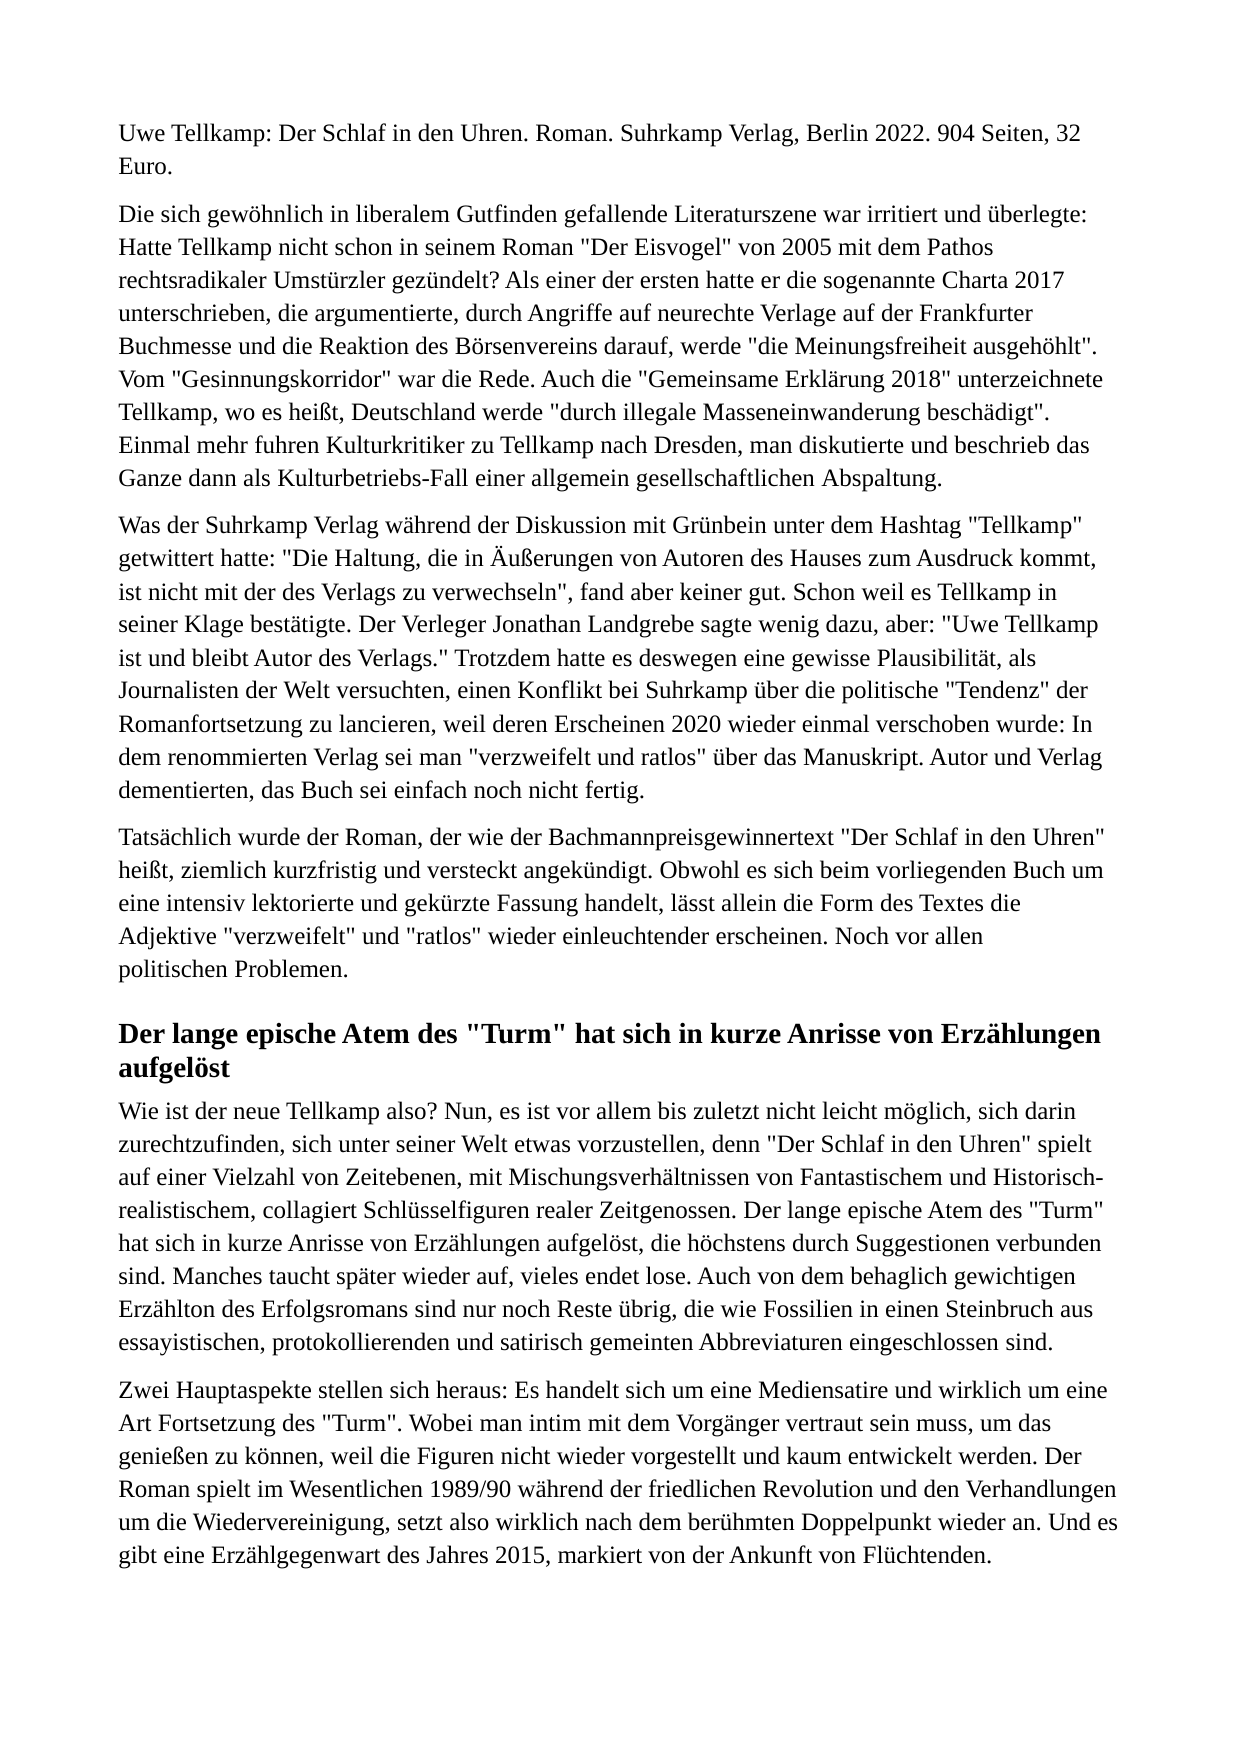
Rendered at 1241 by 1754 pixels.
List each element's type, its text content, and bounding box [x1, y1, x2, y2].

text Was der Suhrkamp Verlag während der Diskussion mit Grünbein unter dem Hashtag "Tellkamp" getwittert hatte: "Die Haltung, die in Äußerungen von Autoren des Hauses zum Ausdruck kommt, ist nicht mit der des Verlags zu verwechseln", fand aber keiner gut. Schon weil es Tellkamp in seiner Klage bestätigte. Der Verleger Jonathan Landgrebe sagte wenig dazu, aber: "Uwe Tellkamp ist und bleibt Autor des Verlags." Trotzdem hatte es deswegen eine gewisse Plausibilität, als Journalisten der Welt versuchten, einen Konflikt bei Suhrkamp über die politische "Tendenz" der Romanfortsetzung zu lancieren, weil deren Erscheinen 2020 wieder einmal verschoben wurde: In dem renommierten Verlag sei man "verzweifelt und ratlos" über das Manuskript. Autor und Verlag dementierten, das Buch sei einfach noch nicht fertig. [118, 511, 1122, 803]
text Tatsächlich wurde der Roman, der wie der Bachmannpreisgewinnertext "Der Schlaf in den Uhren" heißt, ziemlich kurzfristig und versteckt angekündigt. Obwohl es sich beim vorliegenden Buch um eine intensiv lektorierte und gekürzte Fassung handelt, lässt allein die Form des Textes die Adjektive "verzweifelt" und "ratlos" wieder einleuchtender erscheinen. Noch vor allen politischen Problemen. [118, 822, 1122, 983]
text Uwe Tellkamp: Der Schlaf in den Uhren. Roman. Suhrkamp Verlag, Berlin 2022. 904 Seiten, 32 Euro. [118, 118, 1122, 180]
subtitle Der lange epische Atem des "Turm" hat sich in kurze Anrisse von Erzählungen aufgelöst [118, 1017, 1122, 1084]
text Wie ist der neue Tellkamp also? Nun, es ist vor allem bis zuletzt nicht leicht möglich, sich darin zurechtzufinden, sich unter seiner Welt etwas vorzustellen, denn "Der Schlaf in den Uhren" spielt auf einer Vielzahl von Zeitebenen, mit Mischungsverhältnissen von Fantastischem und Historisch-realistischem, collagiert Schlüsselfiguren realer Zeitgenossen. Der lange epische Atem des "Turm" hat sich in kurze Anrisse von Erzählungen aufgelöst, die höchstens durch Suggestionen verbunden sind. Manches taucht später wieder auf, vieles endet lose. Auch von dem behaglich gewichtigen Erzählton des Erfolgsromans sind nur noch Reste übrig, die wie Fossilien in einen Steinbruch aus essayistischen, protokollierenden und satirisch gemeinten Abbreviaturen eingeschlossen sind. [118, 1096, 1122, 1356]
text Zwei Hauptaspekte stellen sich heraus: Es handelt sich um eine Mediensatire und wirklich um eine Art Fortsetzung des "Turm". Wobei man intim mit dem Vorgänger vertraut sein muss, um das genießen zu können, weil die Figuren nicht wieder vorgestellt und kaum entwickelt werden. Der Roman spielt im Wesentlichen 1989/90 während der friedlichen Revolution und den Verhandlungen um die Wiedervereinigung, setzt also wirklich nach dem berühmten Doppelpunkt wieder an. Und es gibt eine Erzählgegenwart des Jahres 2015, markiert von der Ankunft von Flüchtenden. [118, 1375, 1122, 1569]
text Die sich gewöhnlich in liberalem Gutfinden gefallende Literaturszene war irritiert und überlegte: Hatte Tellkamp nicht schon in seinem Roman "Der Eisvogel" von 2005 mit dem Pathos rechtsradikaler Umstürzler gezündelt? Als einer der ersten hatte er die sogenannte Charta 2017 unterschrieben, die argumentierte, durch Angriffe auf neurechte Verlage auf der Frankfurter Buchmesse und die Reaktion des Börsenvereins darauf, werde "die Meinungsfreiheit ausgehöhlt". Vom "Gesinnungskorridor" war die Rede. Auch die "Gemeinsame Erklärung 2018" unterzeichnete Tellkamp, wo es heißt, Deutschland werde "durch illegale Masseneinwanderung beschädigt". Einmal mehr fuhren Kulturkritiker zu Tellkamp nach Dresden, man diskutierte und beschrieb das Ganze dann als Kulturbetriebs-Fall einer allgemein gesellschaftlichen Abspaltung. [118, 199, 1122, 492]
